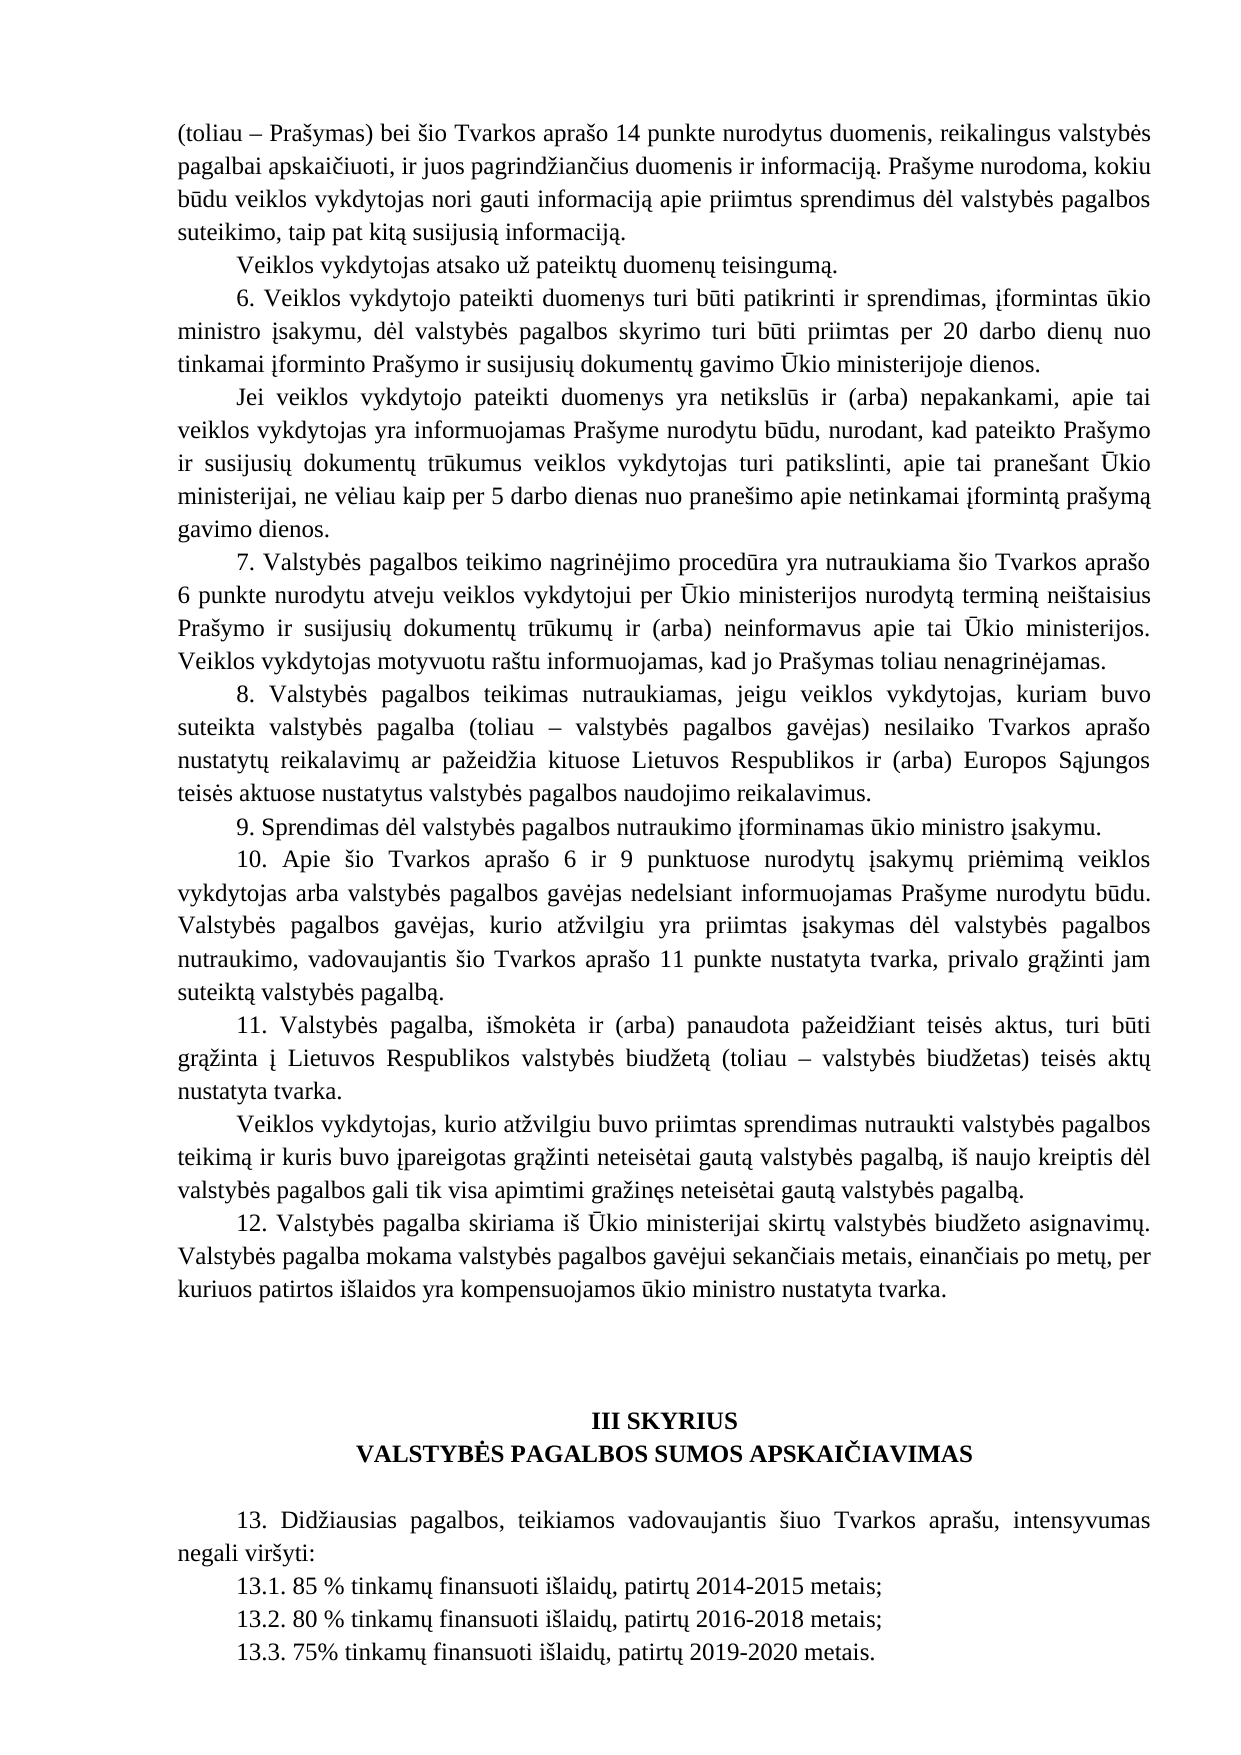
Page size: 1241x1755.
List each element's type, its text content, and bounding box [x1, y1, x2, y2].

text 13.2. 80 % tinkamų finansuoti išlaidų, patirtų 2016-2018 metais; [177, 1604, 1152, 1633]
text 13.3. 75% tinkamų finansuoti išlaidų, patirtų 2019-2020 metais. [177, 1637, 1152, 1666]
text 11. Valstybės pagalba, išmokėta ir (arba) panaudota pažeidžiant teisės aktus, turi būti grąžinta į Lietuvos Respublikos valstybės biudžetą (toliau – valstybės biudžetas) teisės aktų nustatyta tvarka. [177, 1010, 1152, 1104]
text 12. Valstybės pagalba skiriama iš Ūkio ministerijai skirtų valstybės biudžeto asignavimų. Valstybės pagalba mokama valstybės pagalbos gavėjui sekančiais metais, einančiais po metų, per kuriuos patirtos išlaidos yra kompensuojamos ūkio ministro nustatyta tvarka. [177, 1208, 1152, 1303]
text 10. Apie šio Tvarkos aprašo 6 ir 9 punktuose nurodytų įsakymų priėmimą veiklos vykdytojas arba valstybės pagalbos gavėjas nedelsiant informuojamas Prašyme nurodytu būdu. Valstybės pagalbos gavėjas, kurio atžvilgiu yra priimtas įsakymas dėl valstybės pagalbos nutraukimo, vadovaujantis šio Tvarkos aprašo 11 punkte nustatyta tvarka, privalo grąžinti jam suteiktą valstybės pagalbą. [177, 844, 1152, 1005]
text 13.1. 85 % tinkamų finansuoti išlaidų, patirtų 2014-2015 metais; [177, 1571, 1152, 1600]
text 8. Valstybės pagalbos teikimas nutraukiamas, jeigu veiklos vykdytojas, kuriam buvo suteikta valstybės pagalba (toliau – valstybės pagalbos gavėjas) nesilaiko Tvarkos aprašo nustatytų reikalavimų ar pažeidžia kituose Lietuvos Respublikos ir (arba) Europos Sąjungos teisės aktuose nustatytus valstybės pagalbos naudojimo reikalavimus. [177, 679, 1152, 807]
text Veiklos vykdytojas, kurio atžvilgiu buvo priimtas sprendimas nutraukti valstybės pagalbos teikimą ir kuris buvo įpareigotas grąžinti neteisėtai gautą valstybės pagalbą, iš naujo kreiptis dėl valstybės pagalbos gali tik visa apimtimi gražinęs neteisėtai gautą valstybės pagalbą. [177, 1109, 1152, 1203]
text 6. Veiklos vykdytojo pateikti duomenys turi būti patikrinti ir sprendimas, įformintas ūkio ministro įsakymu, dėl valstybės pagalbos skyrimo turi būti priimtas per 20 darbo dienų nuo tinkamai įforminto Prašymo ir susijusių dokumentų gavimo Ūkio ministerijoje dienos. [177, 283, 1152, 378]
text VALSTYBĖS PAGALBOS SUMOS APSKAIČIAVIMAS [177, 1439, 1152, 1468]
text Veiklos vykdytojas atsako už pateiktų duomenų teisingumą. [177, 250, 1152, 279]
text (toliau – Prašymas) bei šio Tvarkos aprašo 14 punkte nurodytus duomenis, reikalingus valstybės pagalbai apskaičiuoti, ir juos pagrindžiančius duomenis ir informaciją. Prašyme nurodoma, kokiu būdu veiklos vykdytojas nori gauti informaciją apie priimtus sprendimus dėl valstybės pagalbos suteikimo, taip pat kitą susijusią informaciją. [177, 118, 1152, 246]
text Jei veiklos vykdytojo pateikti duomenys yra netikslūs ir (arba) nepakankami, apie tai veiklos vykdytojas yra informuojamas Prašyme nurodytu būdu, nurodant, kad pateikto Prašymo ir susijusių dokumentų trūkumus veiklos vykdytojas turi patikslinti, apie tai pranešant Ūkio ministerijai, ne vėliau kaip per 5 darbo dienas nuo pranešimo apie netinkamai įformintą prašymą gavimo dienos. [177, 382, 1152, 543]
text 13. Didžiausias pagalbos, teikiamos vadovaujantis šiuo Tvarkos aprašu, intensyvumas negali viršyti: [177, 1505, 1152, 1567]
text 9. Sprendimas dėl valstybės pagalbos nutraukimo įforminamas ūkio ministro įsakymu. [177, 812, 1152, 840]
text III SKYRIUS [177, 1406, 1152, 1435]
text 7. Valstybės pagalbos teikimo nagrinėjimo procedūra yra nutraukiama šio Tvarkos aprašo 6 punkte nurodytu atveju veiklos vykdytojui per Ūkio ministerijos nurodytą terminą neištaisius Prašymo ir susijusių dokumentų trūkumų ir (arba) neinformavus apie tai Ūkio ministerijos. Veiklos vykdytojas motyvuotu raštu informuojamas, kad jo Prašymas toliau nenagrinėjamas. [177, 547, 1152, 675]
